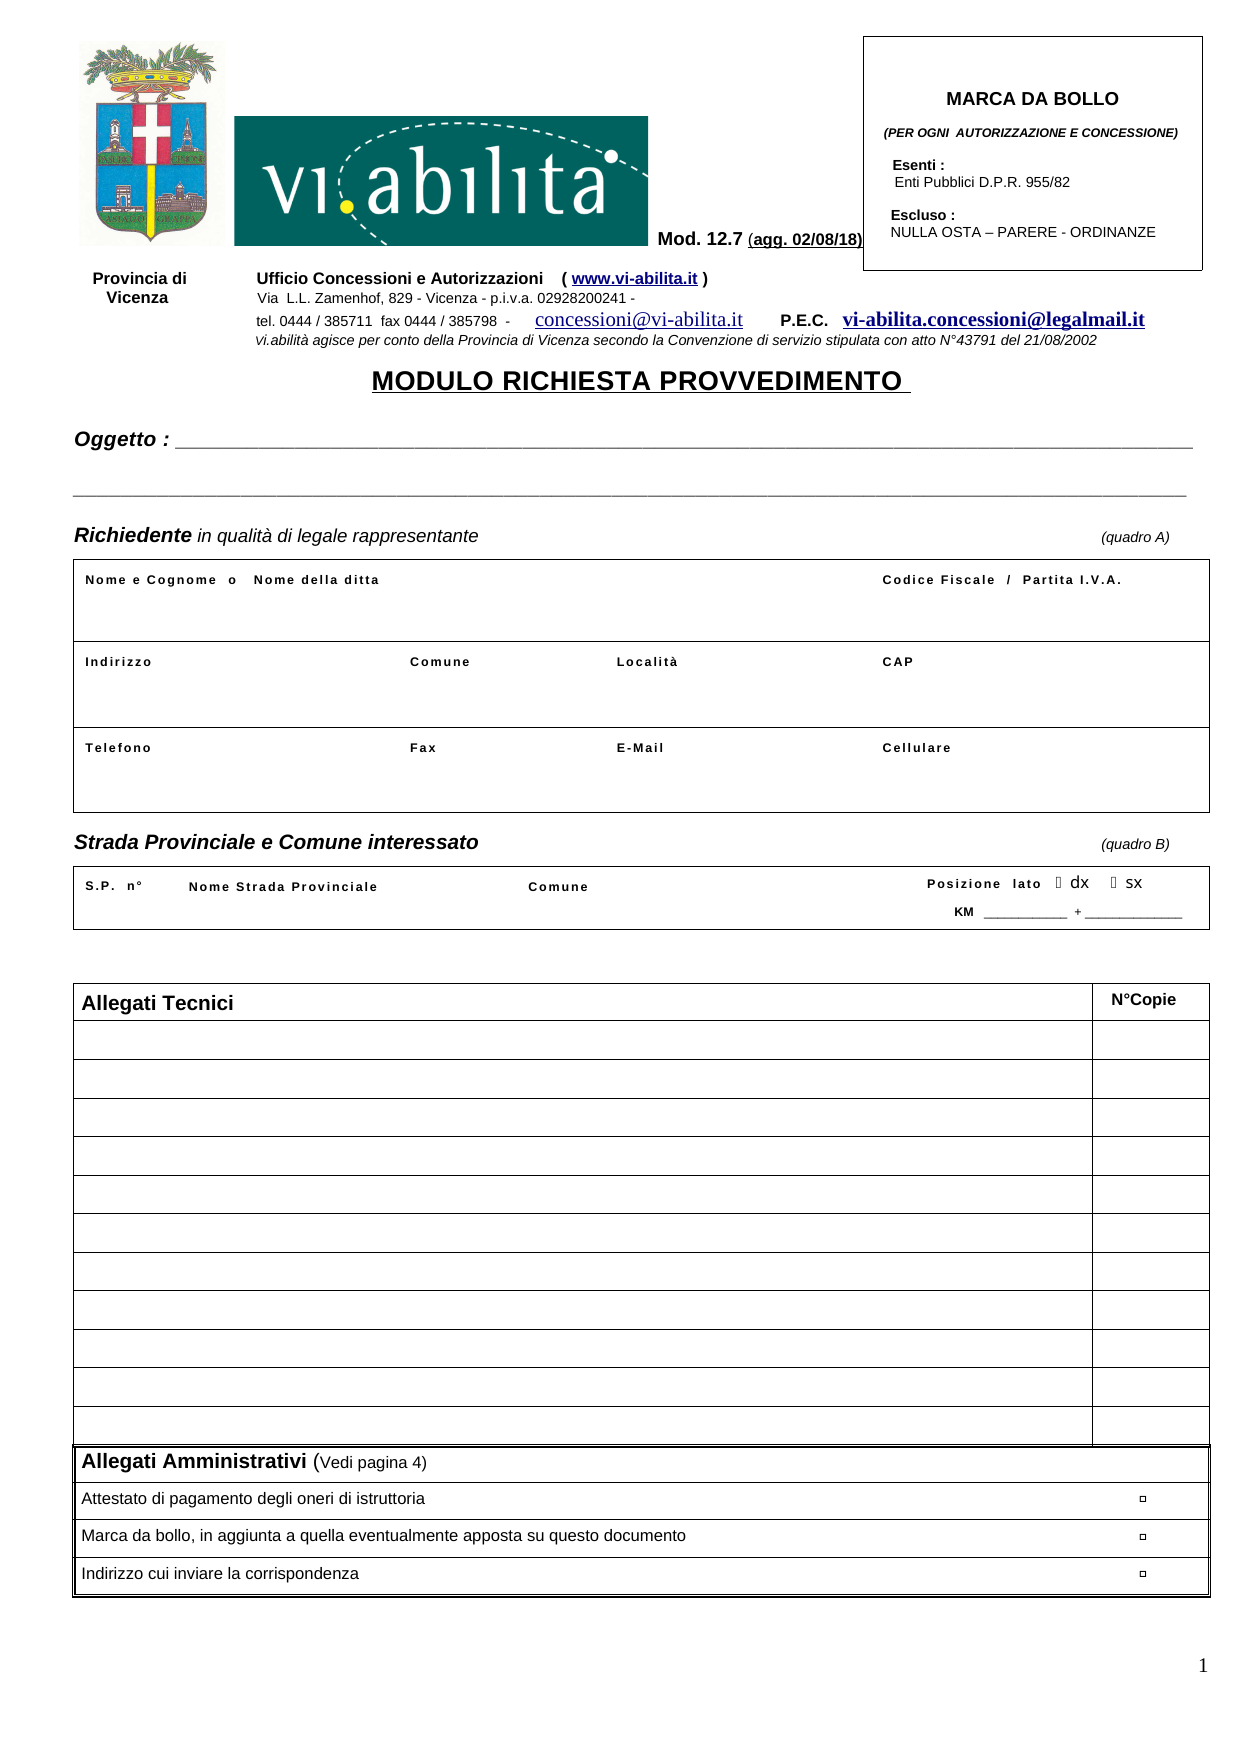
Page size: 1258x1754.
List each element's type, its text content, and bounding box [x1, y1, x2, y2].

table_cell  [1093, 1558, 1208, 1594]
table_header Codice Fiscale / Partita I.V.A. [864, 37, 1202, 270]
text Vicenza Via L.L. Zamenhof, 829 - Vicenza - p.i.v.a. 02928200241 - [74, 288, 1208, 307]
table_cell [1093, 1448, 1208, 1482]
table_cell [605, 587, 871, 641]
table_cell [74, 1137, 1092, 1174]
text Provincia di Ufficio Concessioni e Autorizzazioni ( www.vi-abilita.it ) [74, 269, 1208, 288]
table_cell [74, 1330, 1092, 1367]
table_header Comune [517, 867, 916, 894]
table_cell Indirizzo cui inviare la corrispondenza [76, 1558, 1093, 1594]
table_cell [74, 1407, 1092, 1444]
table_cell  [1093, 1520, 1208, 1557]
table_cell [399, 755, 605, 812]
table_header Codice Fiscale / Partita I.V.A. [871, 560, 1209, 587]
table_cell [605, 669, 871, 727]
text Oggetto : _____________________________________________________________________________________ [74, 427, 1208, 451]
table_header [605, 560, 871, 587]
table_cell [1093, 1099, 1209, 1136]
table_cell [74, 894, 177, 929]
text Vi.abilità agisce per conto della Provincia di Vicenza secondo la Convenzione di servizio stipulata con atto N°43791 del 21/08/2002 [74, 331, 1208, 348]
text Richiedente in qualità di legale rappresentante (quadro A) [74, 523, 1208, 547]
table_cell Comune [399, 642, 605, 669]
table_cell [74, 1214, 1092, 1252]
table_cell [517, 894, 916, 929]
table_cell [605, 755, 871, 812]
table_cell [1093, 1291, 1209, 1329]
table_cell [1093, 1330, 1209, 1367]
table_cell [74, 1368, 1092, 1406]
table_cell Telefono [74, 728, 399, 755]
table_cell [1093, 1137, 1209, 1174]
table_cell [74, 1099, 1092, 1136]
table_cell [1093, 1021, 1209, 1059]
table_cell [871, 755, 1209, 812]
picture [79, 41, 225, 246]
table_cell [399, 669, 605, 727]
table_cell Allegati Amministrativi (Vedi pagina 4) [76, 1448, 1093, 1482]
text tel. 0444 / 385711 fax 0444 / 385798 - concessioni@vi-abilita.it P.E.C. vi-abilita.concessioni@legalmail.it [74, 307, 1208, 331]
table_cell KM ____________ + ______________ [916, 894, 1209, 929]
table_cell Indirizzo [74, 642, 399, 669]
table_cell CAP [871, 642, 1209, 669]
table_cell [1093, 1214, 1209, 1252]
table_cell [1093, 1368, 1209, 1406]
table_header N°Copie [1093, 984, 1209, 1020]
table_cell [1093, 1176, 1209, 1213]
table_cell Attestato di pagamento degli oneri di istruttoria [76, 1483, 1093, 1519]
table_cell [74, 587, 399, 641]
table_cell [177, 894, 517, 929]
table_header S.P. n° [74, 867, 177, 894]
table_cell Fax [399, 728, 605, 755]
table_header Nome e Cognome o Nome della ditta [74, 560, 399, 587]
text _____________________________________________________________________________________________ [74, 475, 1208, 499]
table_cell [74, 1176, 1092, 1213]
table_cell [74, 755, 399, 812]
table_cell Cellulare [871, 728, 1209, 755]
table_cell [74, 1253, 1092, 1290]
table_header Nome Strada Provinciale [177, 867, 517, 894]
table_cell [399, 587, 605, 641]
table_cell [871, 587, 1209, 641]
picture [234, 116, 649, 246]
table_header Allegati Tecnici [74, 984, 1092, 1020]
table_cell [1093, 1253, 1209, 1290]
text Strada Provinciale e Comune interessato (quadro B) [74, 830, 1208, 854]
table_cell E-Mail [605, 728, 871, 755]
table_cell  [1093, 1483, 1208, 1519]
text Mod. 12.7 (agg. 02/08/18) [74, 42, 863, 249]
table_header Posizione lato  dx  sx [916, 867, 1209, 894]
table_cell [74, 1291, 1092, 1329]
table_header [399, 560, 605, 587]
text MODULO RICHIESTA PROVVEDIMENTO [74, 365, 1208, 396]
table_cell [1093, 1407, 1209, 1444]
text [1203, 42, 1208, 249]
table_cell [1093, 1060, 1209, 1097]
table_cell [74, 1021, 1092, 1059]
table_cell [871, 669, 1209, 727]
table_cell [74, 1060, 1092, 1097]
table_cell Marca da bollo, in aggiunta a quella eventualmente apposta su questo documento [76, 1520, 1093, 1557]
table_cell Località [605, 642, 871, 669]
table_cell [74, 669, 399, 727]
